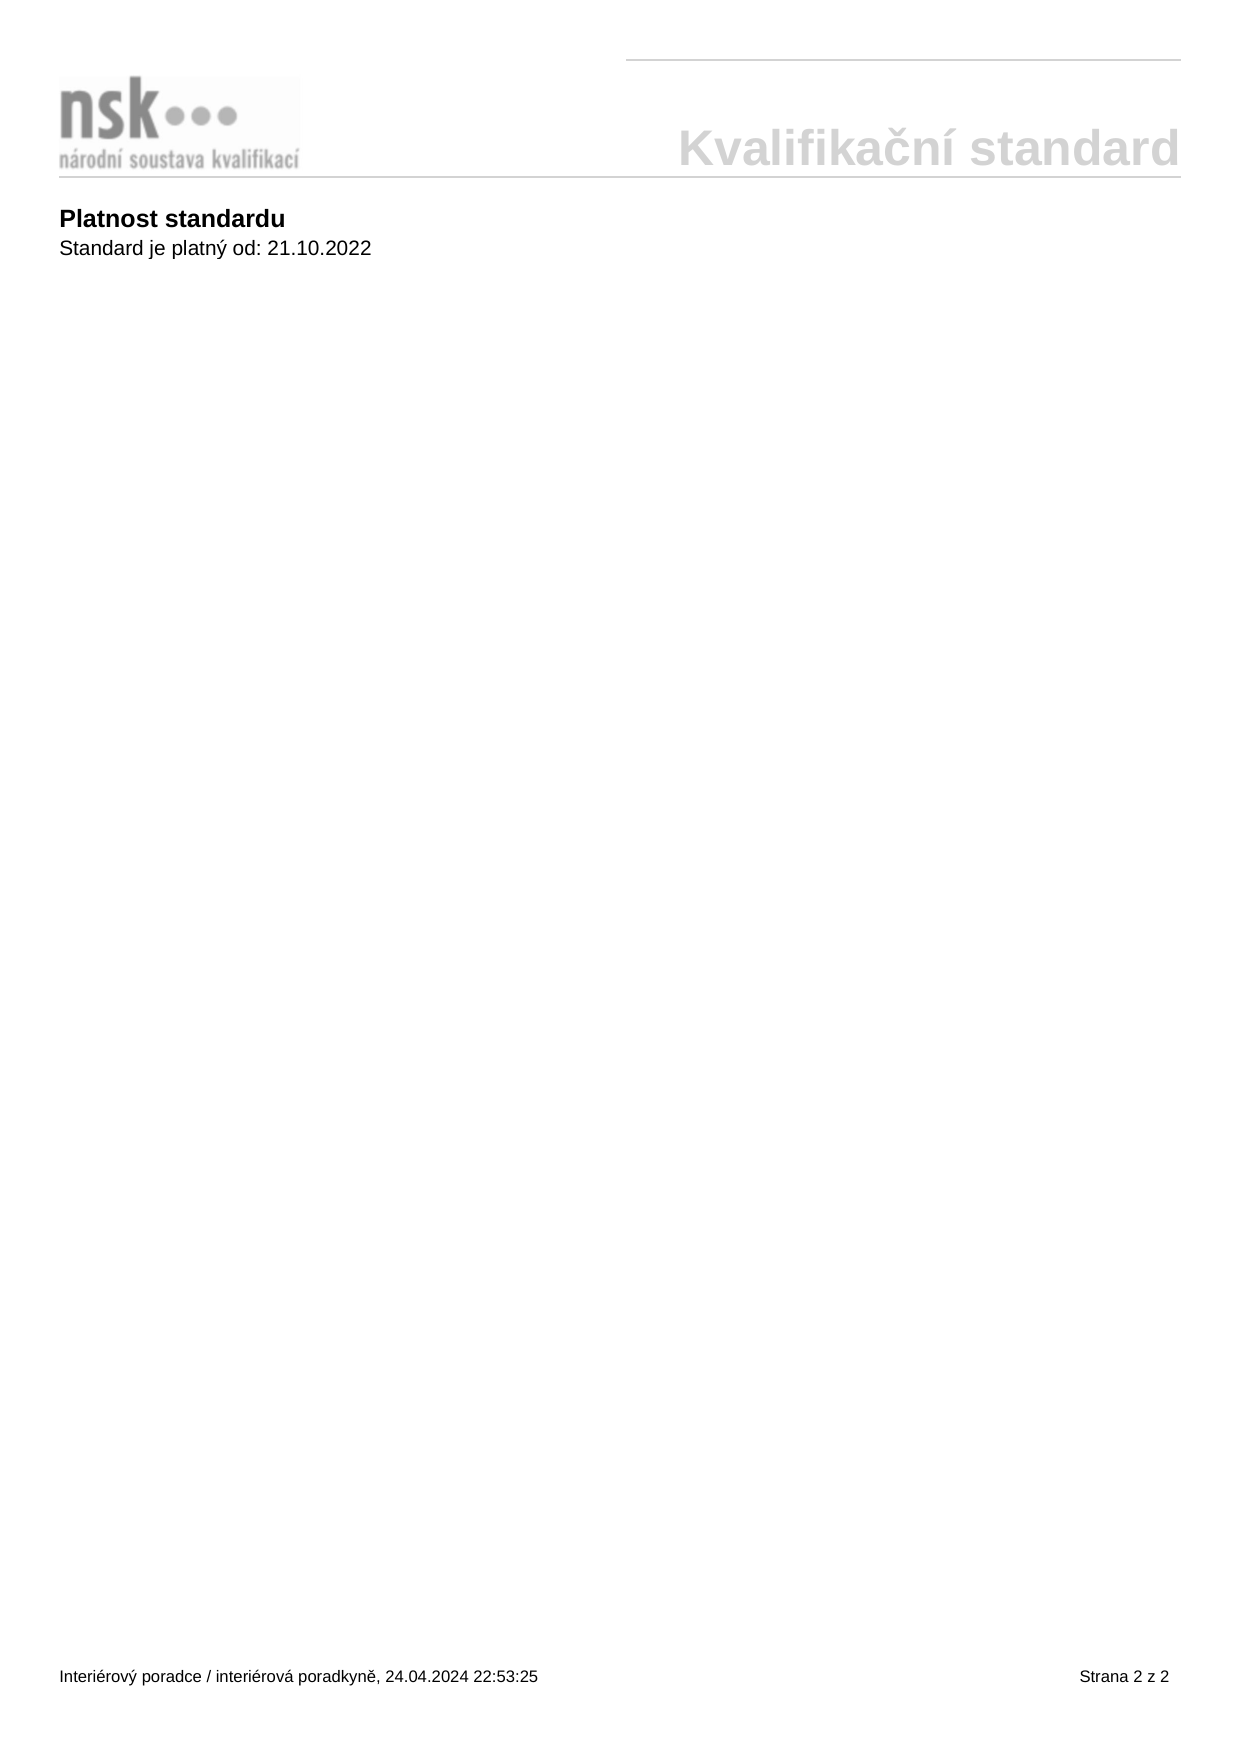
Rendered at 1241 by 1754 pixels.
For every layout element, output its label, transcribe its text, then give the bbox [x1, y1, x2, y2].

picture [58, 59, 621, 171]
table_cell [620, 1409, 626, 1658]
table_cell [626, 1159, 862, 1409]
table_cell [484, 1409, 620, 1658]
table_cell [626, 194, 862, 200]
table_cell [862, 194, 1093, 200]
table_cell [484, 1159, 620, 1409]
table_cell Platnost standardu [59, 200, 1181, 236]
table_cell [1169, 559, 1181, 859]
table_cell [1169, 1658, 1181, 1694]
table_cell [620, 1159, 626, 1409]
table_cell [626, 559, 862, 859]
table_cell [620, 259, 626, 559]
table_cell [1169, 859, 1181, 1159]
table_cell [862, 1159, 1093, 1409]
table_cell [620, 559, 626, 859]
table_cell [626, 259, 862, 559]
table_cell [59, 259, 483, 559]
table_cell [484, 859, 620, 1159]
table_cell [862, 259, 1093, 559]
table_cell [862, 859, 1093, 1159]
table_cell [59, 171, 483, 176]
table_cell Strana 2 z 2 [862, 1658, 1169, 1694]
table_cell Kvalifikační standard [626, 61, 1181, 176]
table_cell [1169, 1409, 1181, 1658]
table_cell [59, 1409, 483, 1658]
table_cell [59, 178, 1181, 194]
table_cell [1093, 259, 1169, 559]
table_cell [1093, 859, 1169, 1159]
table_cell [1169, 194, 1181, 200]
table_cell [862, 1409, 1093, 1658]
table_cell [621, 59, 626, 170]
table_cell [620, 859, 626, 1159]
table_cell [1093, 559, 1169, 859]
table_cell [59, 1159, 483, 1409]
table_cell [59, 194, 483, 200]
table_cell [59, 559, 483, 859]
table_cell [484, 559, 620, 859]
table_cell [1169, 259, 1181, 559]
table_cell [626, 1409, 862, 1658]
table_cell Interiérový poradce / interiérová poradkyně, 24.04.2024 22:53:25 [59, 1658, 862, 1694]
table_cell [59, 859, 483, 1159]
table_cell [1169, 1159, 1181, 1409]
table_cell [1093, 1159, 1169, 1409]
table_cell [484, 259, 620, 559]
table_cell [1093, 1409, 1169, 1658]
table_cell [484, 171, 620, 176]
table_cell [1093, 194, 1169, 200]
table_cell Standard je platný od: 21.10.2022 [59, 236, 1181, 259]
table_cell [626, 859, 862, 1159]
table_cell [862, 559, 1093, 859]
table_cell [484, 194, 620, 200]
